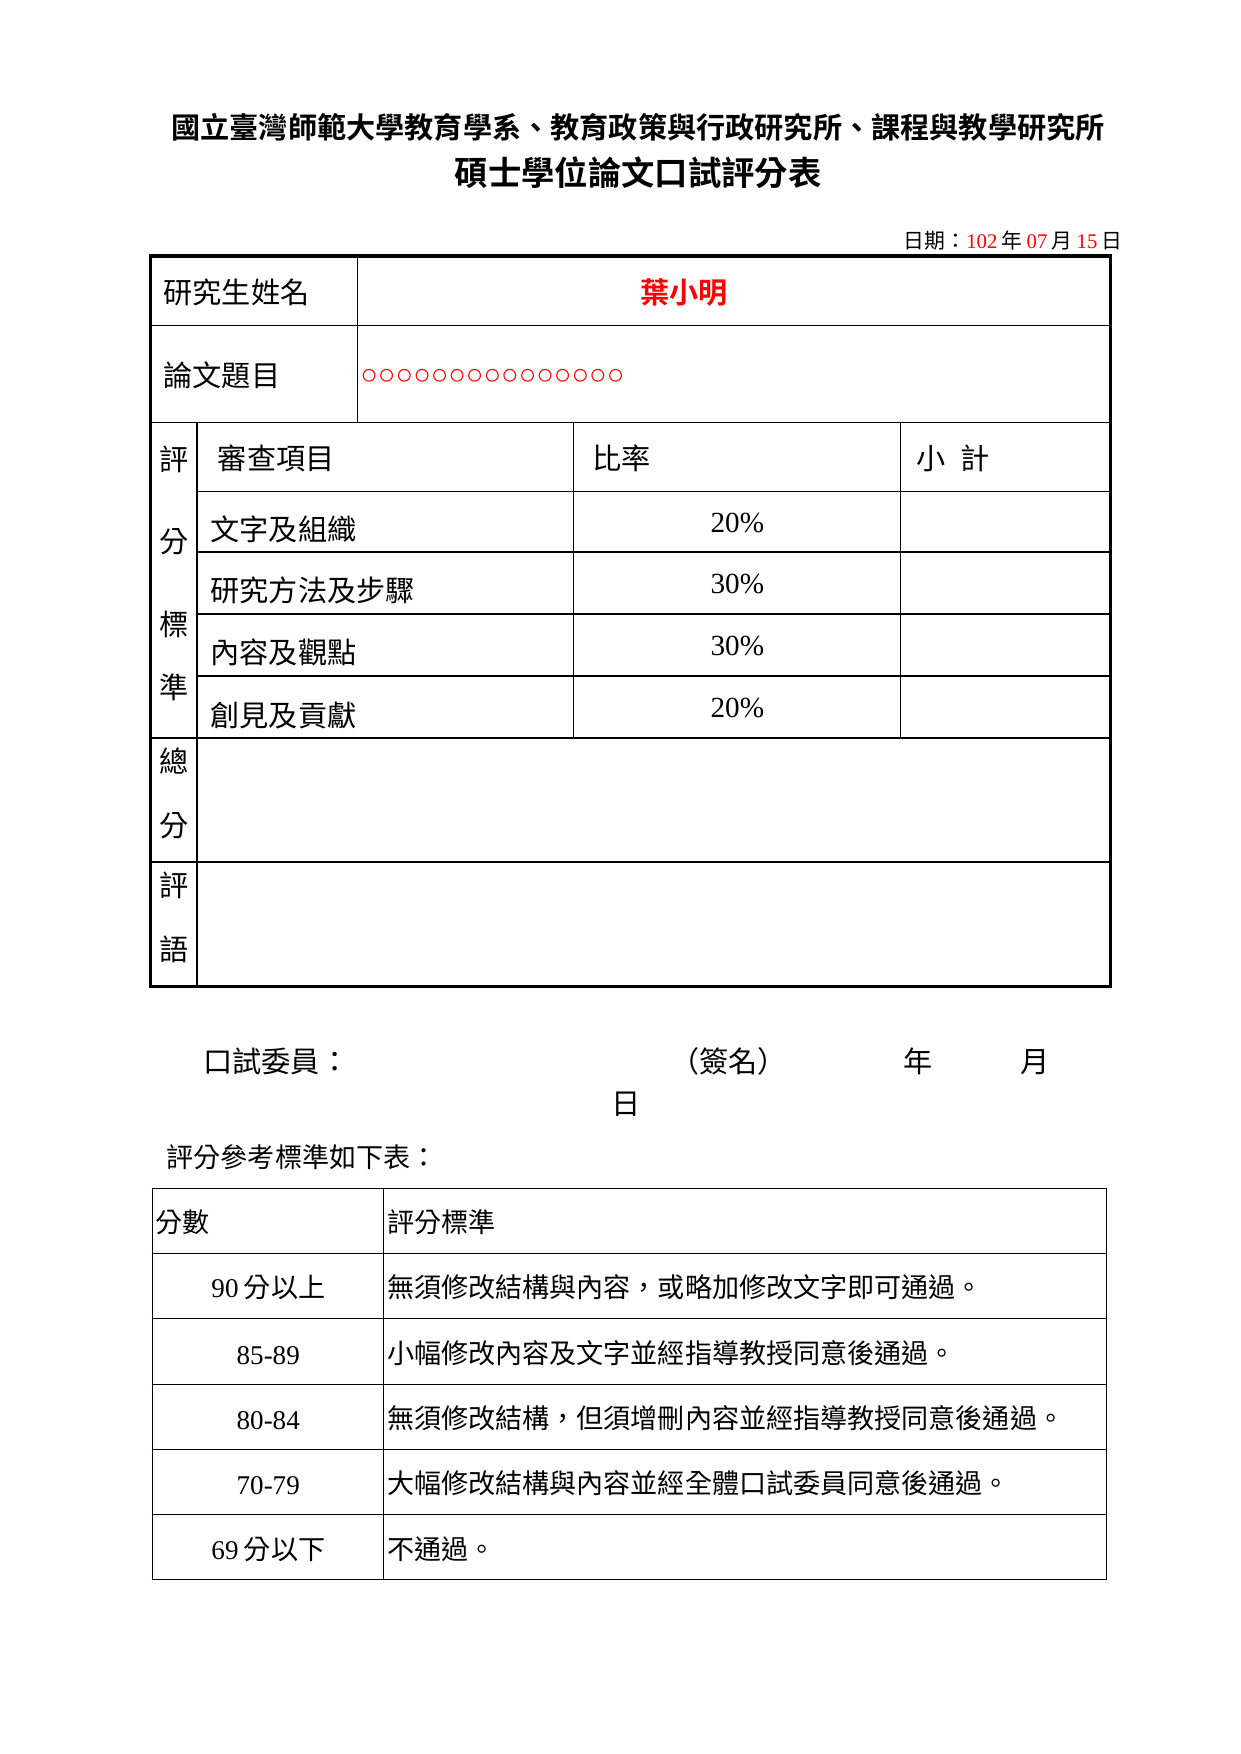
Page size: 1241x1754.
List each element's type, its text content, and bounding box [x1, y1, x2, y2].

table_header 葉小明 [358, 258, 1109, 325]
table_cell 70-79 [153, 1450, 383, 1514]
table_header 研究生姓名 [152, 258, 357, 325]
table_cell 小幅修改內容及文字並經指導教授同意後通過。 [384, 1319, 1106, 1383]
table_cell 評 分 標 準 [152, 423, 196, 737]
table_cell 文字及組織 [198, 492, 573, 551]
text 日期：102年07月15日 [148, 221, 1122, 254]
table_cell 小 計 [901, 423, 1109, 491]
table_cell 85-89 [153, 1319, 383, 1383]
text 口試委員： （簽名） 年 月 日 [148, 1039, 1104, 1123]
table_cell 不通過。 [384, 1515, 1106, 1579]
table_cell 無須修改結構與內容，或略加修改文字即可通過。 [384, 1254, 1106, 1318]
table_cell 69分以下 [153, 1515, 383, 1579]
table_cell 90分以上 [153, 1254, 383, 1318]
table_cell 80-84 [153, 1385, 383, 1449]
table_header 分數 [153, 1189, 383, 1253]
table_cell 總 分 [152, 739, 196, 861]
table_cell 20% [574, 492, 900, 551]
table_header 評分標準 [384, 1189, 1106, 1253]
table_cell [901, 615, 1109, 675]
table_cell 評 語 [152, 863, 196, 985]
table_cell [901, 677, 1109, 737]
table_cell 30% [574, 553, 900, 613]
table_cell 內容及觀點 [198, 615, 573, 675]
table_cell 大幅修改結構與內容並經全體口試委員同意後通過。 [384, 1450, 1106, 1514]
table_cell ○○○○○○○○○○○○○○○ [358, 326, 1109, 422]
table_cell [198, 739, 1109, 861]
table_header 國立臺灣師範大學教育學系、教育政策與行政研究所、課程與教學研究所 碩士學位論文口試評分表 [151, 75, 1125, 196]
table_cell [198, 863, 1109, 985]
table_cell 30% [574, 615, 900, 675]
table_cell 創見及貢獻 [198, 677, 573, 737]
table_cell 比率 [574, 423, 900, 491]
table_cell 20% [574, 677, 900, 737]
table_cell 研究方法及步驟 [198, 553, 573, 613]
table_cell 論文題目 [152, 326, 357, 422]
table_cell [901, 553, 1109, 613]
text 評分參考標準如下表： [148, 1136, 1122, 1175]
table_cell 審查項目 [198, 423, 573, 491]
table_cell 無須修改結構，但須增刪內容並經指導教授同意後通過。 [384, 1385, 1106, 1449]
table_cell [901, 492, 1109, 551]
